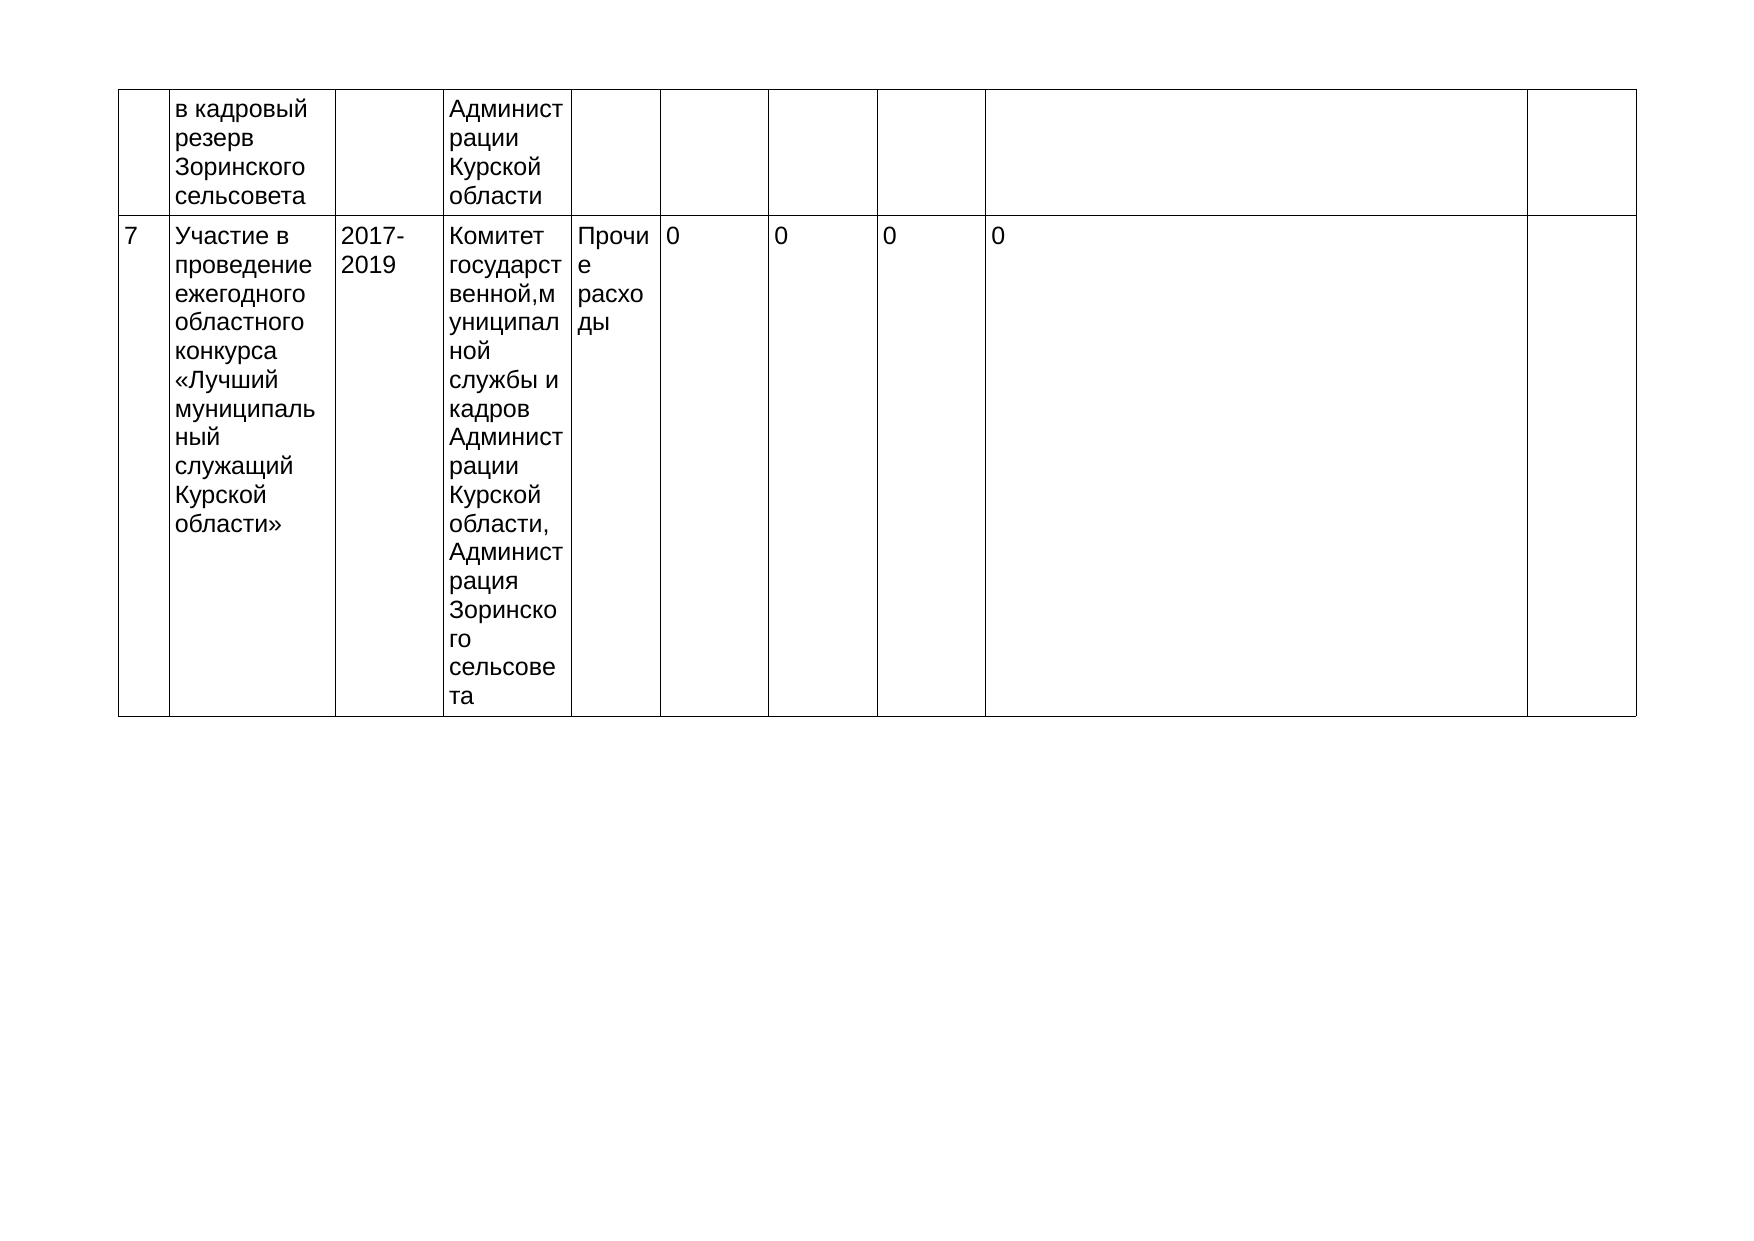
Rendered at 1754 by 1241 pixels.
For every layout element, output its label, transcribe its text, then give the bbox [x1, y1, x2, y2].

table_cell [1528, 90, 1636, 215]
table_cell [986, 90, 1527, 215]
table_cell [661, 90, 768, 215]
table_cell Администрации Курской области [444, 90, 571, 215]
table_cell Прочие расходы [572, 216, 660, 716]
table_cell в кадровый резерв Зоринского сельсовета [170, 90, 335, 215]
table_cell 0 [769, 216, 877, 716]
table_cell [769, 90, 877, 215]
table_cell 7 [119, 216, 169, 716]
table_cell [336, 90, 443, 215]
table_cell 0 [661, 216, 768, 716]
table_cell Участие в проведение ежегодного областного конкурса «Лучший муниципальный служащий Курской области» [170, 216, 335, 716]
table_cell [878, 90, 985, 215]
table_cell 0 [986, 216, 1527, 716]
table_cell Комитет государственной,муниципалной службы и кадров Администрации Курской области, Администрация Зоринского сельсовета [444, 216, 571, 716]
table_cell 0 [878, 216, 985, 716]
table_cell [572, 90, 660, 215]
table_cell 2017-2019 [336, 216, 443, 716]
table_cell [119, 90, 169, 215]
table_cell [1528, 216, 1636, 716]
